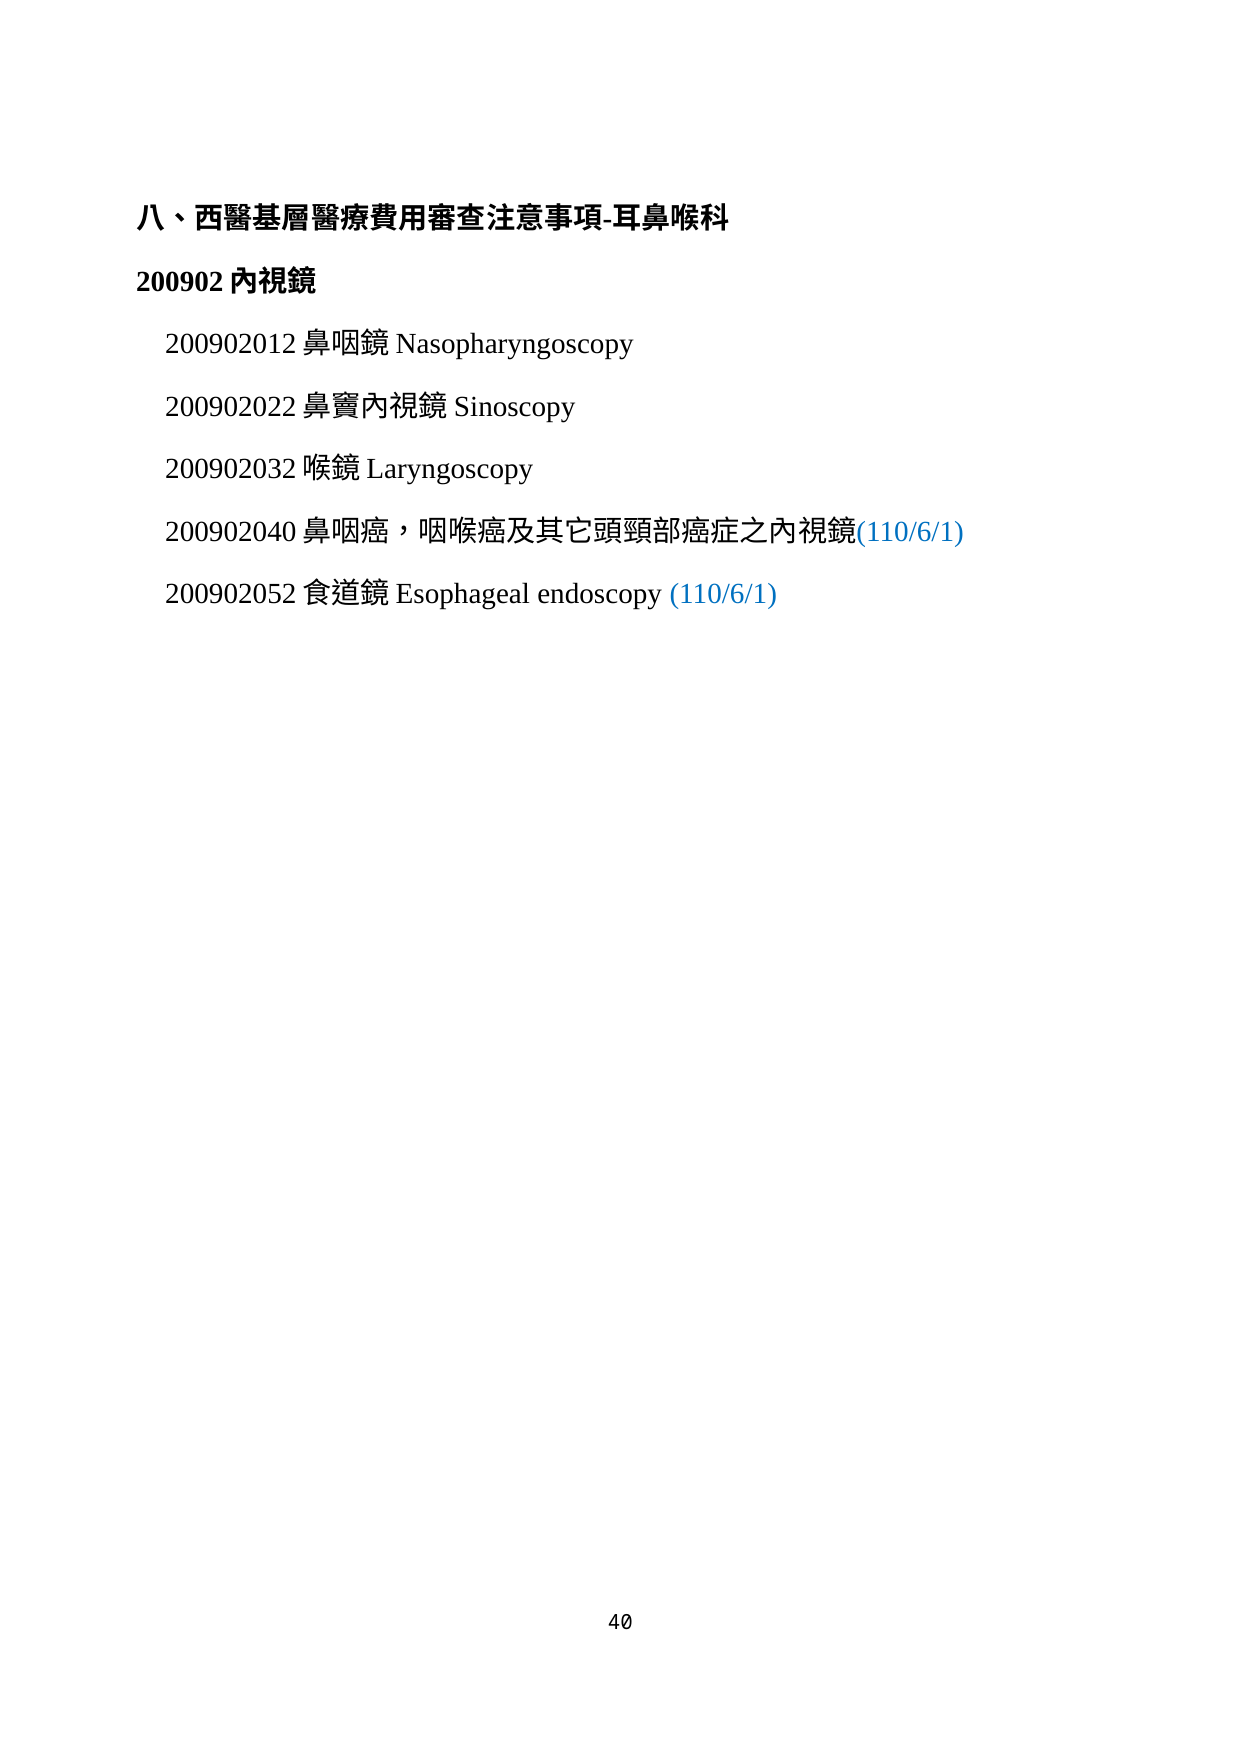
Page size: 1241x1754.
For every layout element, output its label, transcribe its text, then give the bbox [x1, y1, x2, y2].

text 200902內視鏡 [136, 237, 1104, 299]
text 200902052食道鏡Esophageal endoscopy (110/6/1) [136, 549, 1104, 612]
text 200902012鼻咽鏡Nasopharyngoscopy [136, 299, 1104, 362]
text 八、西醫基層醫療費用審查注意事項-耳鼻喉科 [136, 174, 1104, 237]
text 200902040鼻咽癌，咽喉癌及其它頭頸部癌症之內視鏡(110/6/1) [136, 487, 1104, 549]
text 200902032喉鏡Laryngoscopy [136, 424, 1104, 487]
text 200902022鼻竇內視鏡Sinoscopy [136, 362, 1104, 424]
